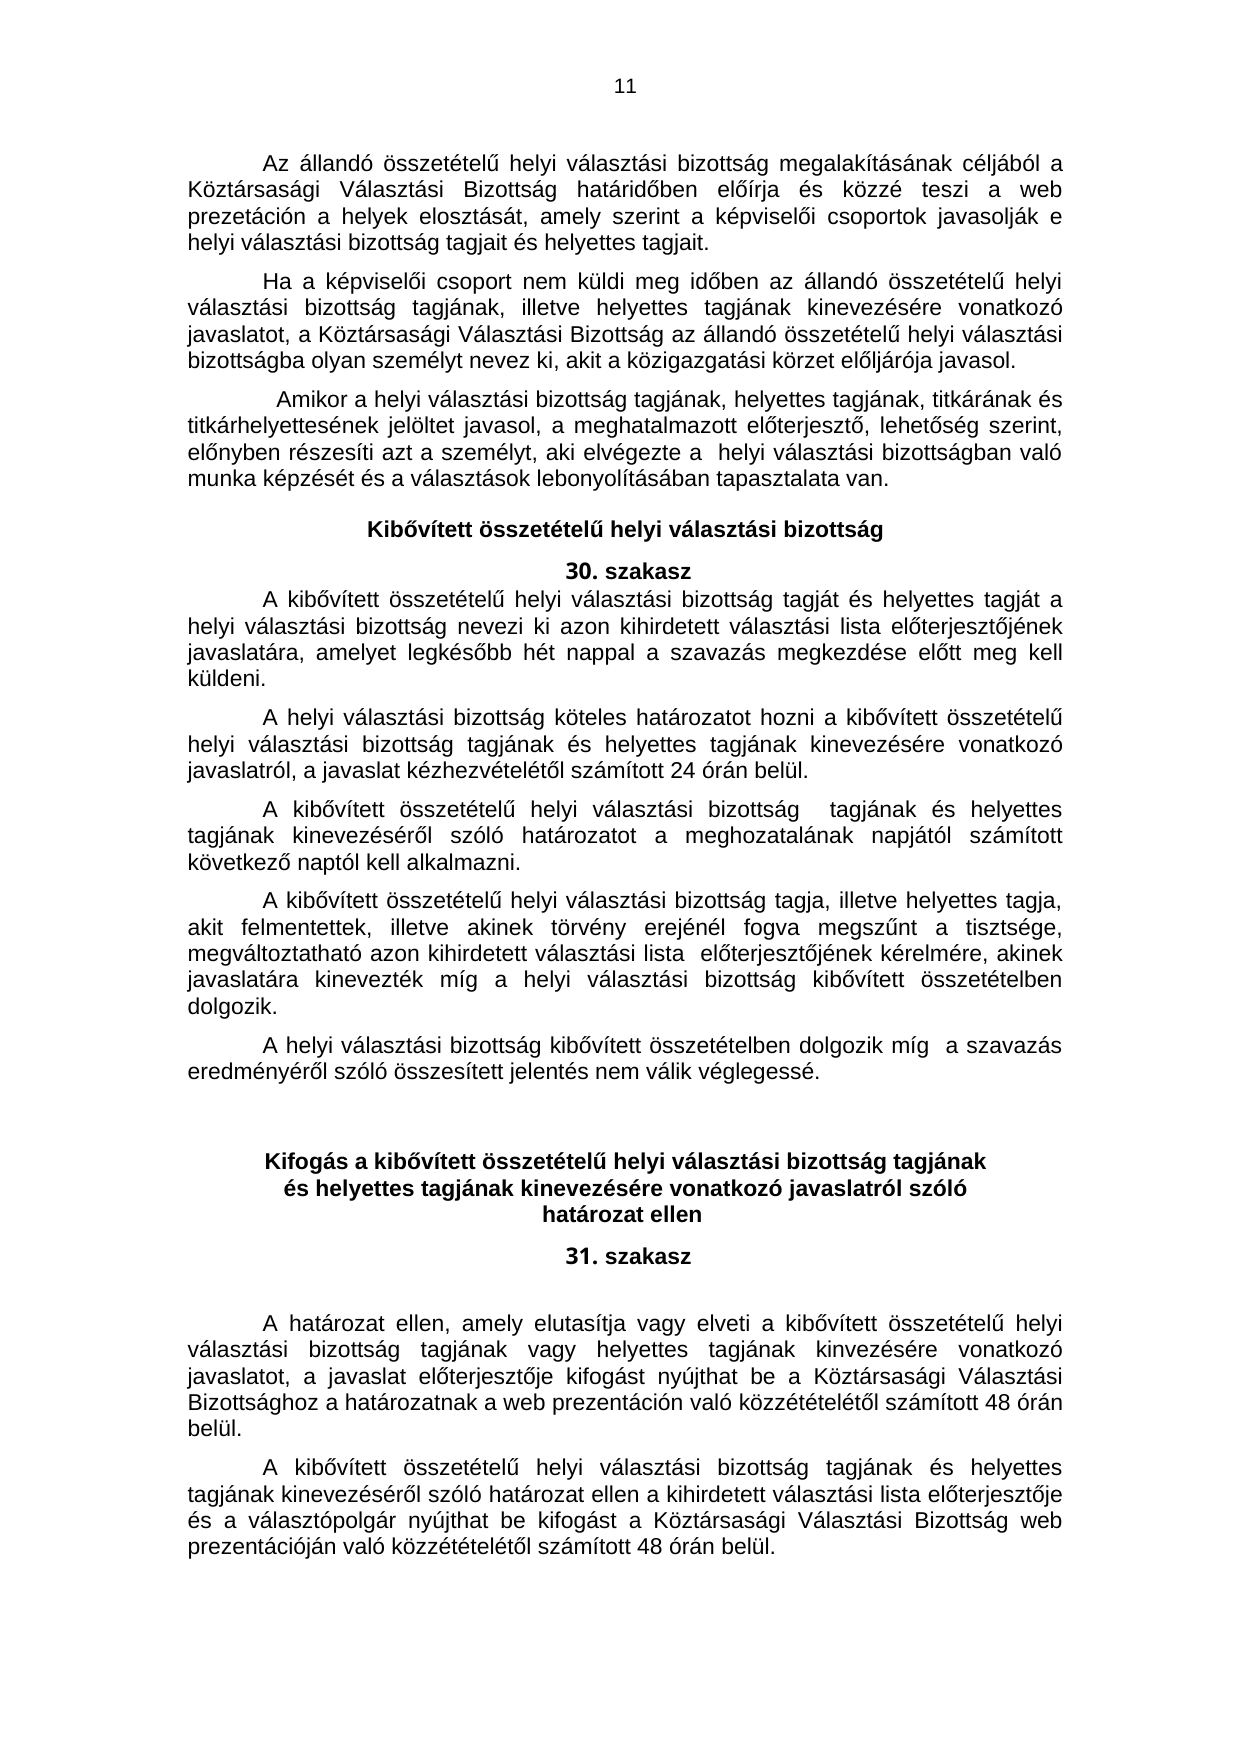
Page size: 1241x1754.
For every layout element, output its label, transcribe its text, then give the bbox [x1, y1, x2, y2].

text A kibővített összetételű helyi választási bizottság tagjának és helyettes tagjának kinevezéséről szóló határozat ellen a kihirdetett választási lista előterjesztője és a választópolgár nyújthat be kifogást a Köztársasági Választási Bizottság web prezentációján való közzétételétől számított 48 órán belül. [187, 1454, 1063, 1559]
text A helyi választási bizottság kibővített összetételben dolgozik míg a szavazás eredményéről szóló összesített jelentés nem válik véglegessé. [187, 1032, 1063, 1084]
text 31. szakasz [262, 1240, 988, 1271]
text Kifogás a kibővített összetételű helyi választási bizottság tagjának és helyettes tagjának kinevezésére vonatkozó javaslatról szóló határozat ellen [262, 1148, 988, 1227]
text A kibővített összetételű helyi választási bizottság tagjának és helyettes tagjának kinevezéséről szóló határozatot a meghozatalának napjától számított következő naptól kell alkalmazni. [187, 796, 1063, 875]
text A kibővített összetételű helyi választási bizottság tagja, illetve helyettes tagja, akit felmentettek, illetve akinek törvény erejénél fogva megszűnt a tisztsége, megváltoztatható azon kihirdetett választási lista előterjesztőjének kérelmére, akinek javaslatára kinevezték míg a helyi választási bizottság kibővített összetételben dolgozik. [187, 887, 1063, 1019]
text A kibővített összetételű helyi választási bizottság tagját és helyettes tagját a helyi választási bizottság nevezi ki azon kihirdetett választási lista előterjesztőjének javaslatára, amelyet legkésőbb hét nappal a szavazás megkezdése előtt meg kell küldeni. [187, 586, 1063, 692]
text Az állandó összetételű helyi választási bizottság megalakításának céljából a Köztársasági Választási Bizottság határidőben előírja és közzé teszi a web prezetáción a helyek elosztását, amely szerint a képviselői csoportok javasolják e helyi választási bizottság tagjait és helyettes tagjait. [187, 150, 1063, 255]
text A helyi választási bizottság köteles határozatot hozni a kibővített összetételű helyi választási bizottság tagjának és helyettes tagjának kinevezésére vonatkozó javaslatról, a javaslat kézhezvételétől számított 24 órán belül. [187, 704, 1063, 783]
text Amikor a helyi választási bizottság tagjának, helyettes tagjának, titkárának és titkárhelyettesének jelöltet javasol, a meghatalmazott előterjesztő, lehetőség szerint, előnyben részesíti azt a személyt, aki elvégezte a helyi választási bizottságban való munka képzését és a választások lebonyolításában tapasztalata van. [187, 386, 1063, 491]
text 30. szakasz [262, 555, 988, 586]
text A határozat ellen, amely elutasítja vagy elveti a kibővített összetételű helyi választási bizottság tagjának vagy helyettes tagjának kinvezésére vonatkozó javaslatot, a javaslat előterjesztője kifogást nyújthat be a Köztársasági Választási Bizottsághoz a határozatnak a web prezentáción való közzétételétől számított 48 órán belül. [187, 1310, 1063, 1442]
text Ha a képviselői csoport nem küldi meg időben az állandó összetételű helyi választási bizottság tagjának, illetve helyettes tagjának kinevezésére vonatkozó javaslatot, a Köztársasági Választási Bizottság az állandó összetételű helyi választási bizottságba olyan személyt nevez ki, akit a közigazgatási körzet előljárója javasol. [187, 268, 1063, 373]
text Kibővített összetételű helyi választási bizottság [262, 516, 988, 543]
